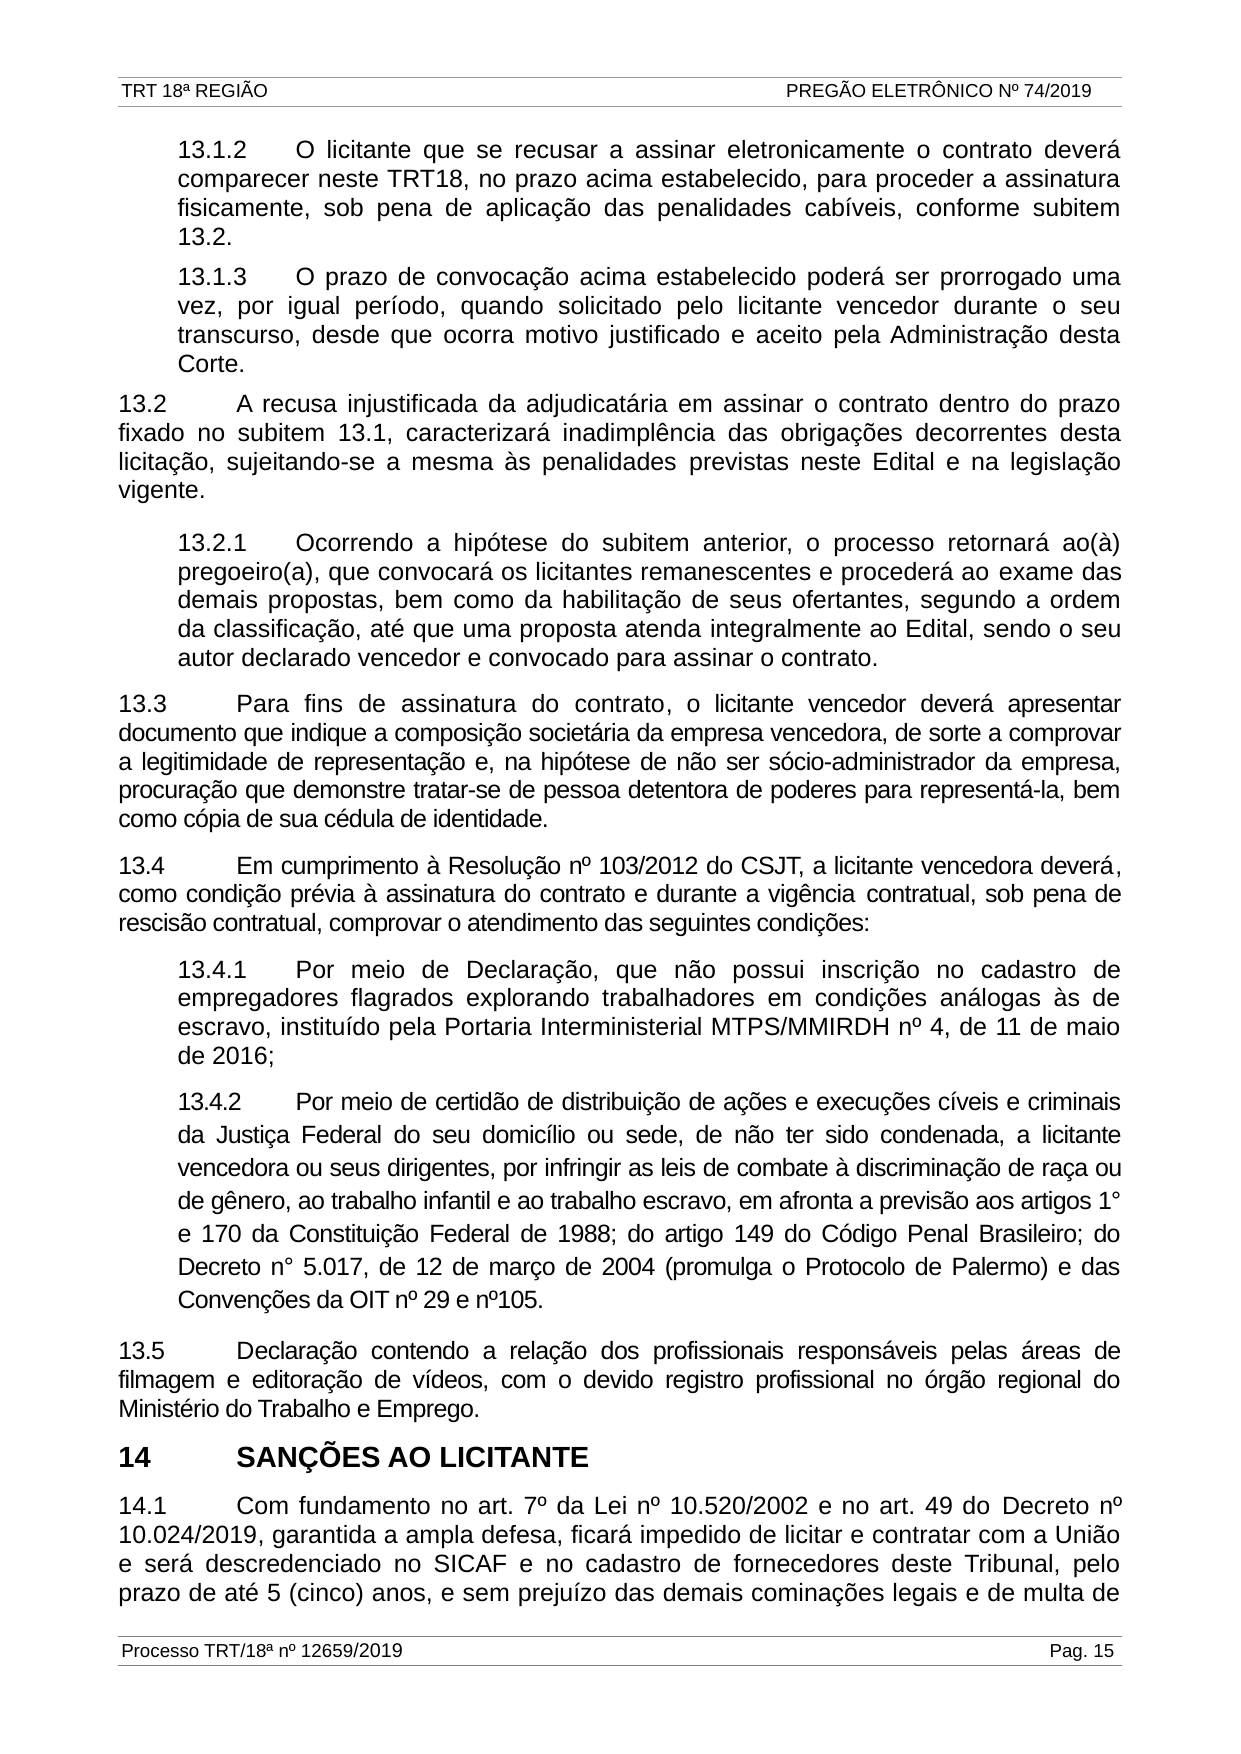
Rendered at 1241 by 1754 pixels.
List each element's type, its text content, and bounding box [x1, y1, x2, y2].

text 13.4.2 Por meio de certidão de distribuição de ações e execuções cíveis e criminais da Justiça Federal do seu domicílio ou sede, de não ter sido condenada, a licitante vencedora ou seus dirigentes, por infringir as leis de combate à discriminação de raça ou de gênero, ao trabalho infantil e ao trabalho escravo, em afronta a previsão aos artigos 1° e 170 da Constituição Federal de 1988; do artigo 149 do Código Penal Brasileiro; do Decreto n° 5.017, de 12 de março de 2004 (promulga o Protocolo de Palermo) e das Convenções da OIT nº 29 e nº105. [177, 1087, 1122, 1314]
text 14.1 Com fundamento no art. 7º da Lei nº 10.520/2002 e no art. 49 do Decreto nº 10.024/2019, garantida a ampla defesa, ficará impedido de licitar e contratar com a União e será descredenciado no SICAF e no cadastro de fornecedores deste Tribunal, pelo prazo de até 5 (cinco) anos, e sem prejuízo das demais cominações legais e de multa de [118, 1491, 1122, 1606]
list 13.1.3 O prazo de convocação acima estabelecido poderá ser prorrogado uma vez, por igual período, quando solicitado pelo licitante vencedor durante o seu transcurso, desde que ocorra motivo justificado e aceito pela Administração desta Corte. [177, 262, 1122, 377]
list 13.1.2 O licitante que se recusar a assinar eletronicamente o contrato deverá comparecer neste TRT18, no prazo acima estabelecido, para proceder a assinatura fisicamente, sob pena de aplicação das penalidades cabíveis, conforme subitem 13.2. [177, 136, 1122, 251]
text 13.2 A recusa injustificada da adjudicatária em assinar o contrato dentro do prazo fixado no subitem 13.1, caracterizará inadimplência das obrigações decorrentes desta licitação, sujeitando-se a mesma às penalidades previstas neste Edital e na legislação vigente. [118, 389, 1122, 504]
text 14 SANÇÕES AO LICITANTE [118, 1440, 1122, 1474]
text 13.3 Para fins de assinatura do contrato, o licitante vencedor deverá apresentar documento que indique a composição societária da empresa vencedora, de sorte a comprovar a legitimidade de representação e, na hipótese de não ser sócio-administrador da empresa, procuração que demonstre tratar-se de pessoa detentora de poderes para representá-la, bem como cópia de sua cédula de identidade. [118, 689, 1122, 833]
list 13.2.1 Ocorrendo a hipótese do subitem anterior, o processo retornará ao(à) pregoeiro(a), que convocará os licitantes remanescentes e procederá ao exame das demais propostas, bem como da habilitação de seus ofertantes, segundo a ordem da classificação, até que uma proposta atenda integralmente ao Edital, sendo o seu autor declarado vencedor e convocado para assinar o contrato. [177, 528, 1122, 671]
text 13.4.1 Por meio de Declaração, que não possui inscrição no cadastro de empregadores flagrados explorando trabalhadores em condições análogas às de escravo, instituído pela Portaria Interministerial MTPS/MMIRDH nº 4, de 11 de maio de 2016; [177, 954, 1122, 1069]
text 13.4 Em cumprimento à Resolução nº 103/2012 do CSJT, a licitante vencedora deverá, como condição prévia à assinatura do contrato e durante a vigência contratual, sob pena de rescisão contratual, comprovar o atendimento das seguintes condições: [118, 851, 1122, 937]
text 13.5 Declaração contendo a relação dos profissionais responsáveis pelas áreas de filmagem e editoração de vídeos, com o devido registro profissional no órgão regional do Ministério do Trabalho e Emprego. [118, 1336, 1122, 1422]
